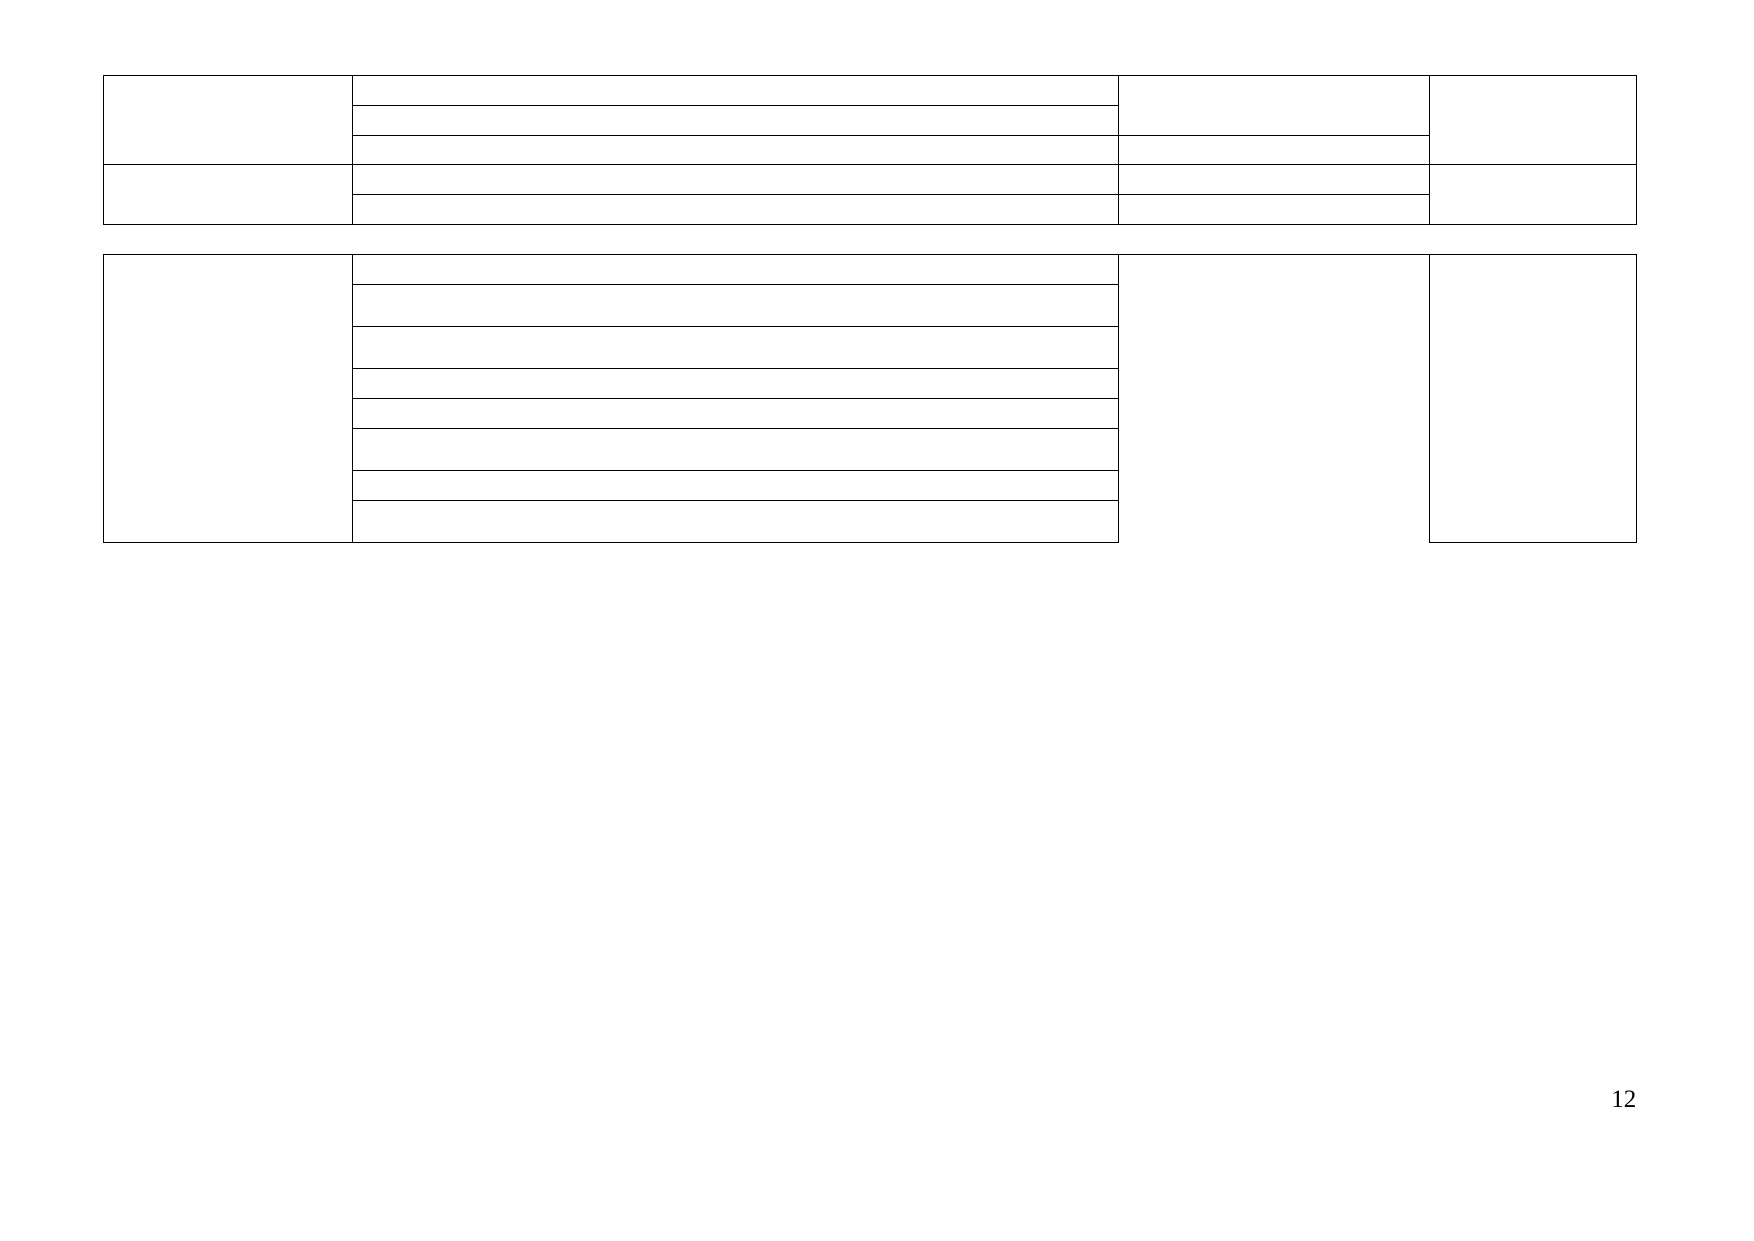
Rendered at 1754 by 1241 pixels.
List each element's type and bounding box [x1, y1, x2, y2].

table_cell [1430, 76, 1636, 164]
table_cell [1119, 195, 1429, 224]
table_cell [353, 165, 1118, 194]
table_cell [353, 195, 1118, 224]
table_cell [353, 471, 1118, 500]
table_cell [353, 369, 1118, 398]
table_cell [353, 285, 1118, 326]
table_cell [1119, 165, 1429, 194]
table_cell [1119, 136, 1429, 164]
table_cell [353, 76, 1118, 105]
table_cell [104, 165, 352, 224]
table_cell [353, 399, 1118, 428]
table_cell [104, 76, 352, 164]
table_header [104, 255, 352, 542]
table_cell [1119, 76, 1429, 134]
table_cell [353, 327, 1118, 368]
table_cell [353, 501, 1118, 542]
table_cell [353, 136, 1118, 164]
table_header [1430, 255, 1636, 542]
table_cell [353, 429, 1118, 470]
table_cell [353, 106, 1118, 134]
table_header [1119, 255, 1429, 542]
table_cell [1430, 165, 1636, 224]
table_header [353, 255, 1118, 283]
